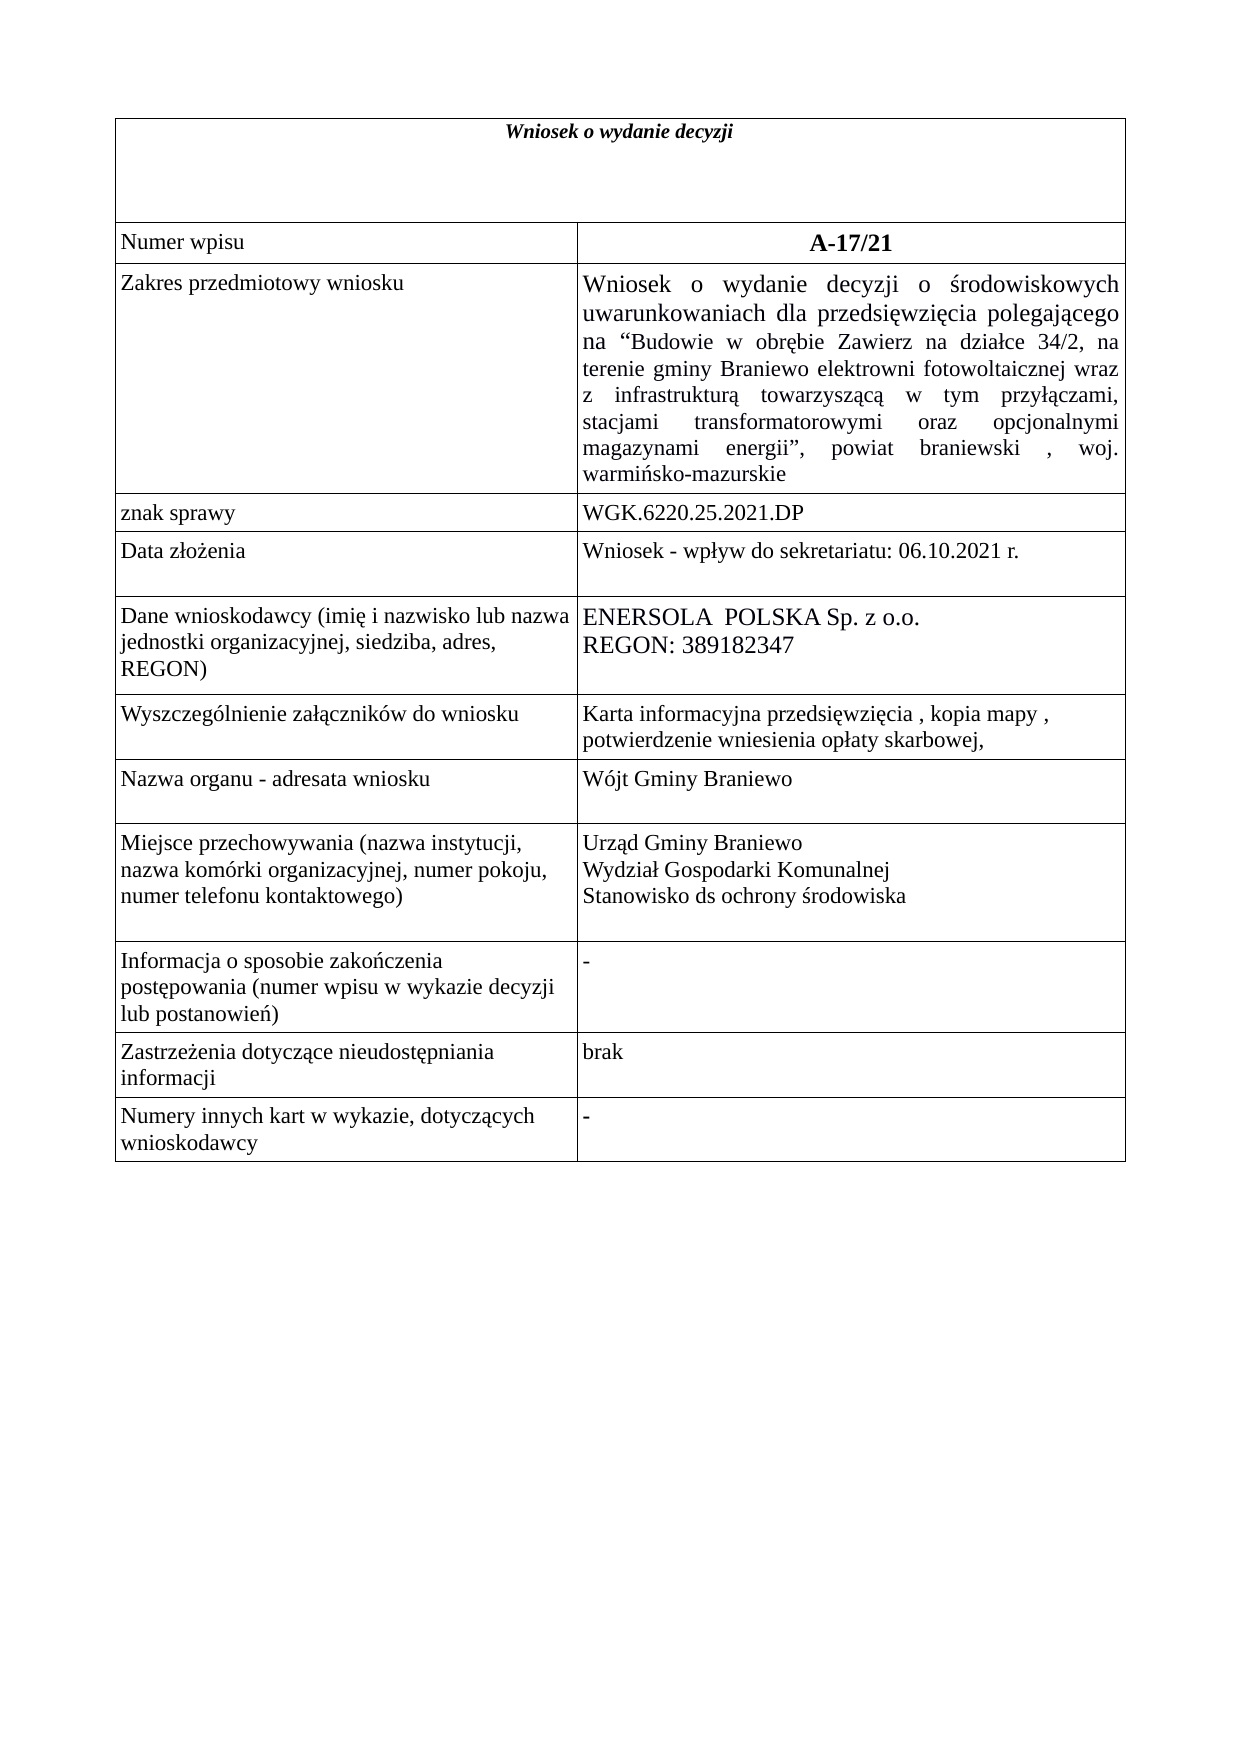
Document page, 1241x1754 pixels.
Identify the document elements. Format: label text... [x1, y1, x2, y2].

table_cell Wniosek - wpływ do sekretariatu: 06.10.2021 r. [578, 532, 1125, 596]
table_cell Miejsce przechowywania (nazwa instytucji, nazwa komórki organizacyjnej, numer pokoju, numer telefonu kontaktowego) [116, 824, 577, 941]
table_cell Wyszczególnienie załączników do wniosku [116, 695, 577, 758]
table_cell Numery innych kart w wykazie, dotyczących wnioskodawcy [116, 1098, 577, 1161]
table_cell brak [578, 1033, 1125, 1096]
table_cell WGK.6220.25.2021.DP [578, 494, 1125, 531]
table_cell A-17/21 [578, 223, 1125, 263]
table_cell Karta informacyjna przedsięwzięcia , kopia mapy , potwierdzenie wniesienia opłaty skarbowej, [578, 695, 1125, 758]
table_cell - [578, 942, 1125, 1032]
table_cell Urząd Gminy Braniewo Wydział Gospodarki Komunalnej Stanowisko ds ochrony środowiska [578, 824, 1125, 941]
table_cell Zastrzeżenia dotyczące nieudostępniania informacji [116, 1033, 577, 1096]
table_cell Nazwa organu - adresata wniosku [116, 760, 577, 823]
table_cell Zakres przedmiotowy wniosku [116, 264, 577, 493]
table_cell ENERSOLA POLSKA Sp. z o.o. REGON: 389182347 [578, 597, 1125, 694]
table_cell znak sprawy [116, 494, 577, 531]
table_cell Informacja o sposobie zakończenia postępowania (numer wpisu w wykazie decyzji lub postanowień) [116, 942, 577, 1032]
table_cell Wójt Gminy Braniewo [578, 760, 1125, 823]
table_cell Dane wnioskodawcy (imię i nazwisko lub nazwa jednostki organizacyjnej, siedziba, adres, REGON) [116, 597, 577, 694]
table_header Wniosek o wydanie decyzji [116, 119, 1125, 222]
table_cell Data złożenia [116, 532, 577, 596]
table_cell Numer wpisu [116, 223, 577, 263]
table_cell Wniosek o wydanie decyzji o środowiskowych uwarunkowaniach dla przedsięwzięcia polegającego na “Budowie w obrębie Zawierz na działce 34/2, na terenie gminy Braniewo elektrowni fotowoltaicznej wraz z infrastrukturą towarzyszącą w tym przyłączami, stacjami transformatorowymi oraz opcjonalnymi magazynami energii”, powiat braniewski , woj. warmińsko-mazurskie [578, 264, 1125, 493]
table_cell - [578, 1098, 1125, 1161]
